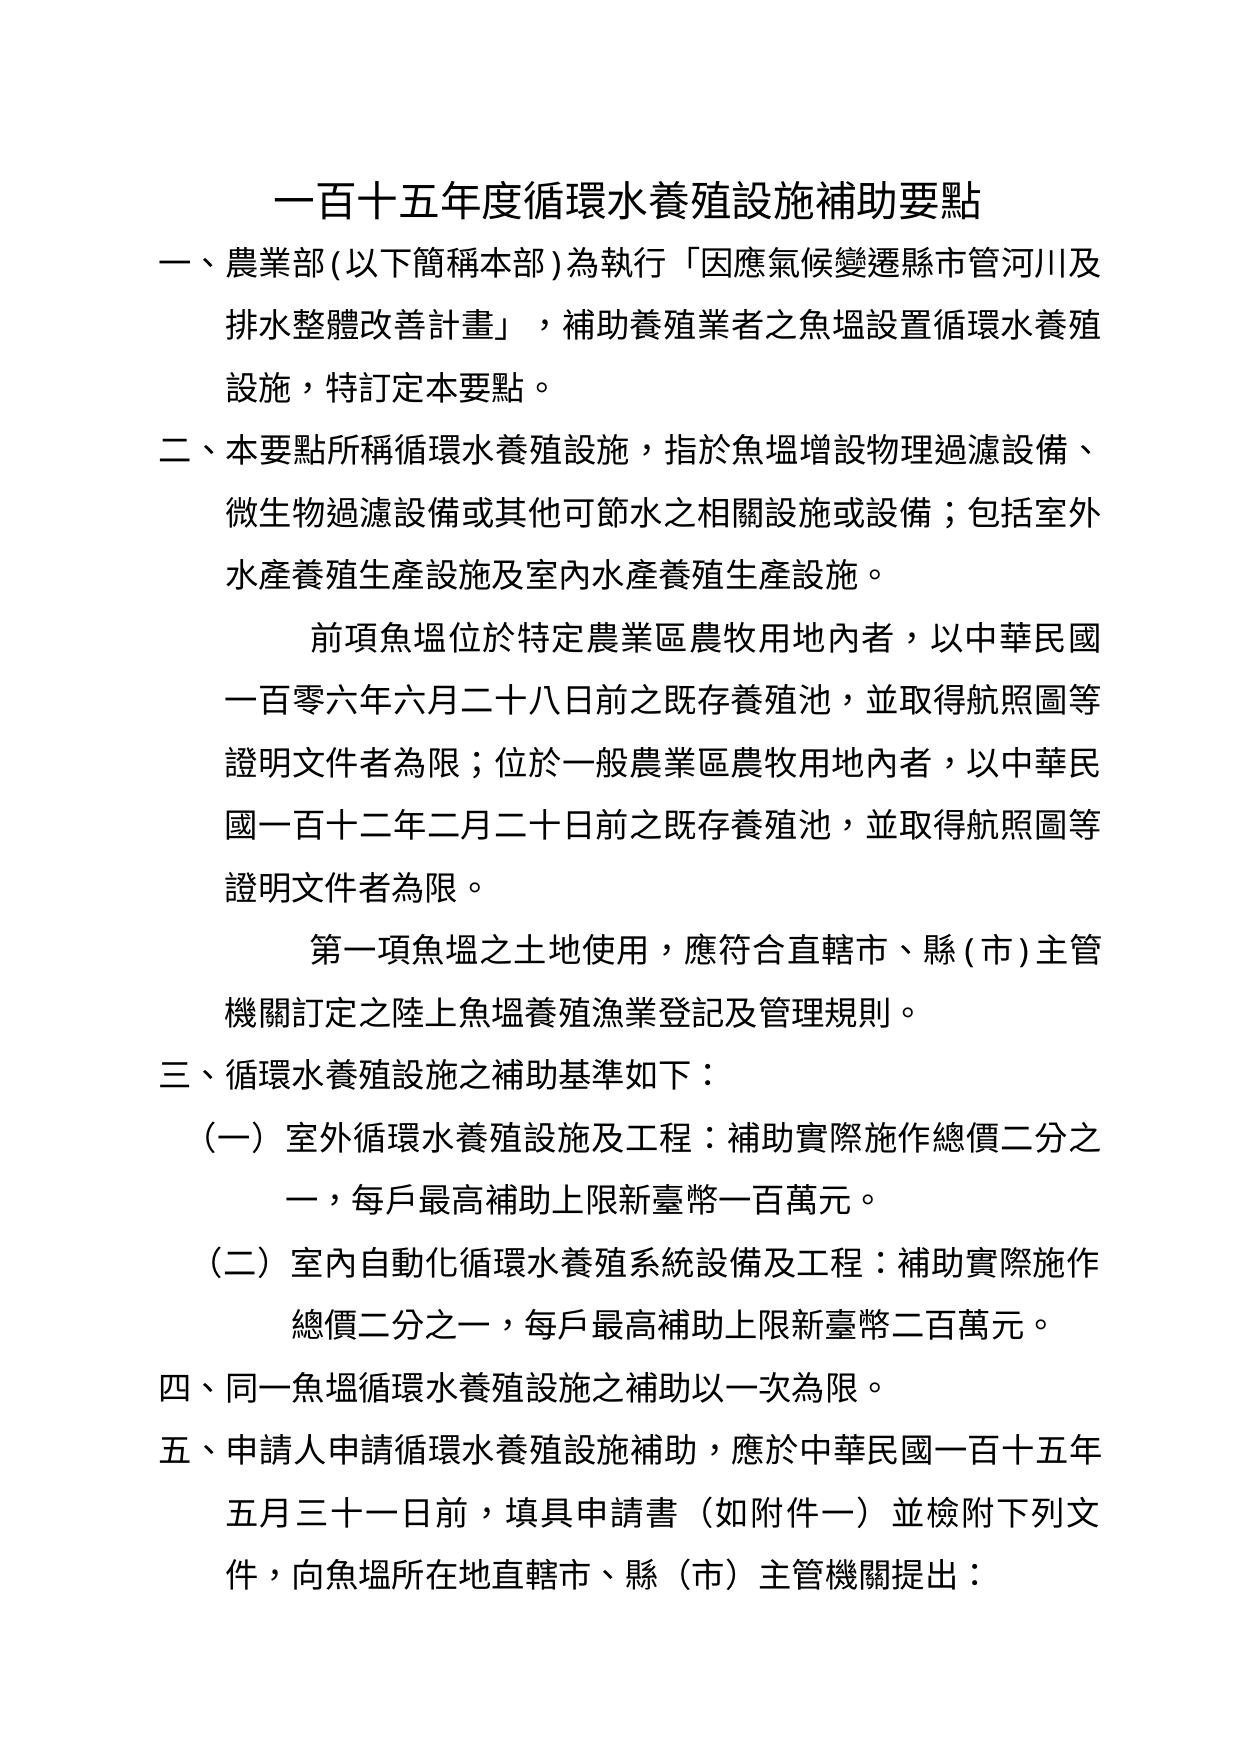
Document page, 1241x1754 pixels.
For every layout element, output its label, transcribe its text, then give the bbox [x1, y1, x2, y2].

text 第一項魚塭之土地使用，應符合直轄市、縣(市)主管機關訂定之陸上魚塭養殖漁業登記及管理規則。 [224, 906, 1102, 1031]
text 一、農業部(以下簡稱本部)為執行「因應氣候變遷縣市管河川及排水整體改善計畫」，補助養殖業者之魚塭設置循環水養殖設施，特訂定本要點。 [158, 219, 1102, 406]
text 四、同一魚塭循環水養殖設施之補助以一次為限。 [158, 1344, 1102, 1406]
text 前項魚塭位於特定農業區農牧用地內者，以中華民國一百零六年六月二十八日前之既存養殖池，並取得航照圖等證明文件者為限；位於一般農業區農牧用地內者，以中華民國一百十二年二月二十日前之既存養殖池，並取得航照圖等證明文件者為限。 [224, 594, 1102, 906]
text （一）室外循環水養殖設施及工程：補助實際施作總價二分之一，每戶最高補助上限新臺幣一百萬元。 [183, 1094, 1102, 1219]
text 一百十五年度循環水養殖設施補助要點 [152, 156, 1102, 219]
text 三、循環水養殖設施之補助基準如下： [158, 1031, 1102, 1094]
text 五、申請人申請循環水養殖設施補助，應於中華民國一百十五年五月三十一日前，填具申請書（如附件一）並檢附下列文件，向魚塭所在地直轄市、縣（市）主管機關提出： [158, 1406, 1102, 1594]
text 二、本要點所稱循環水養殖設施，指於魚塭增設物理過濾設備、微生物過濾設備或其他可節水之相關設施或設備；包括室外水產養殖生產設施及室內水產養殖生產設施。 [158, 406, 1102, 594]
text （二）室內自動化循環水養殖系統設備及工程：補助實際施作總價二分之一，每戶最高補助上限新臺幣二百萬元。 [189, 1219, 1102, 1344]
